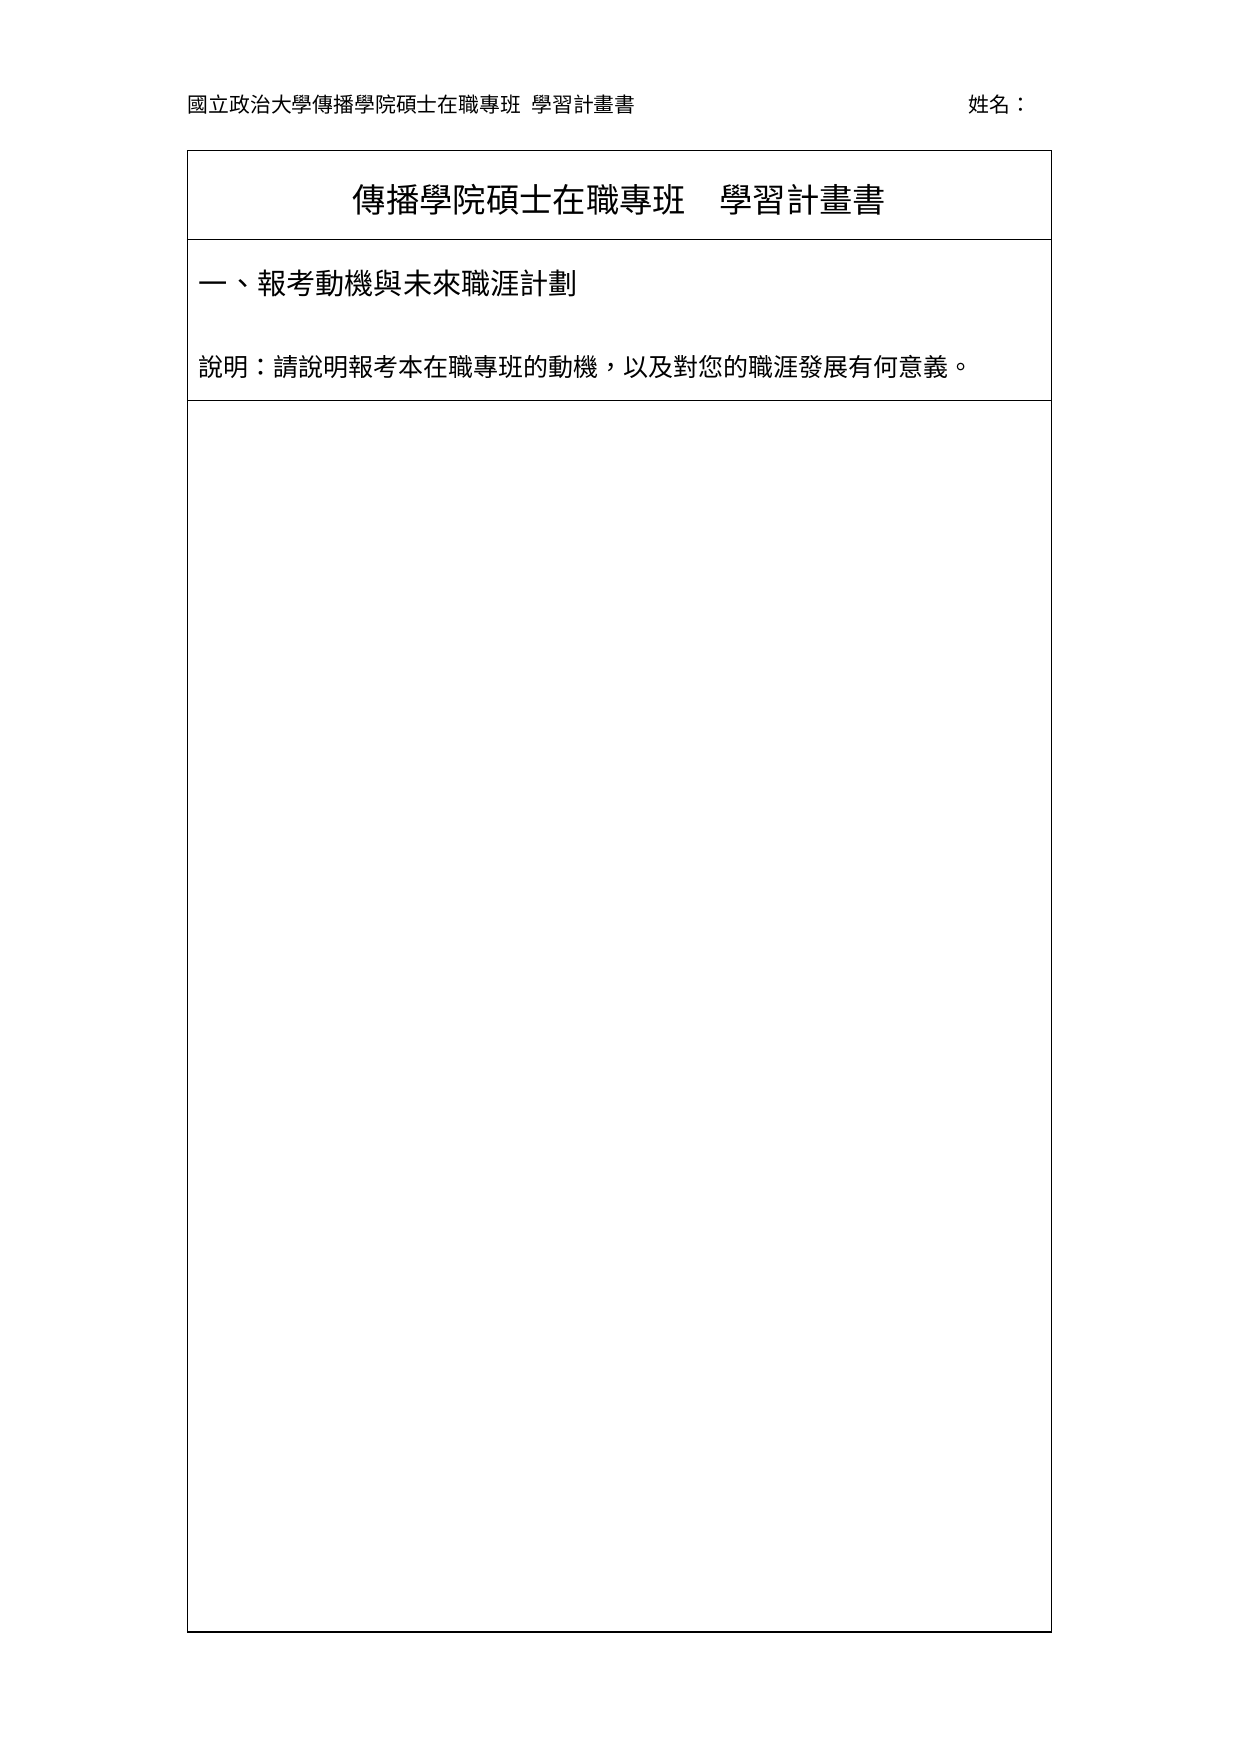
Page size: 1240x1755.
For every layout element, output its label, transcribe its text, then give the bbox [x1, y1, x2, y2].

table_cell 一、報考動機與未來職涯計劃 說明：請說明報考本在職專班的動機，以及對您的職涯發展有何意義。 [188, 240, 1051, 400]
table_header 傳播學院碩士在職專班 學習計畫書 [188, 151, 1051, 239]
table_cell [188, 401, 1051, 1631]
